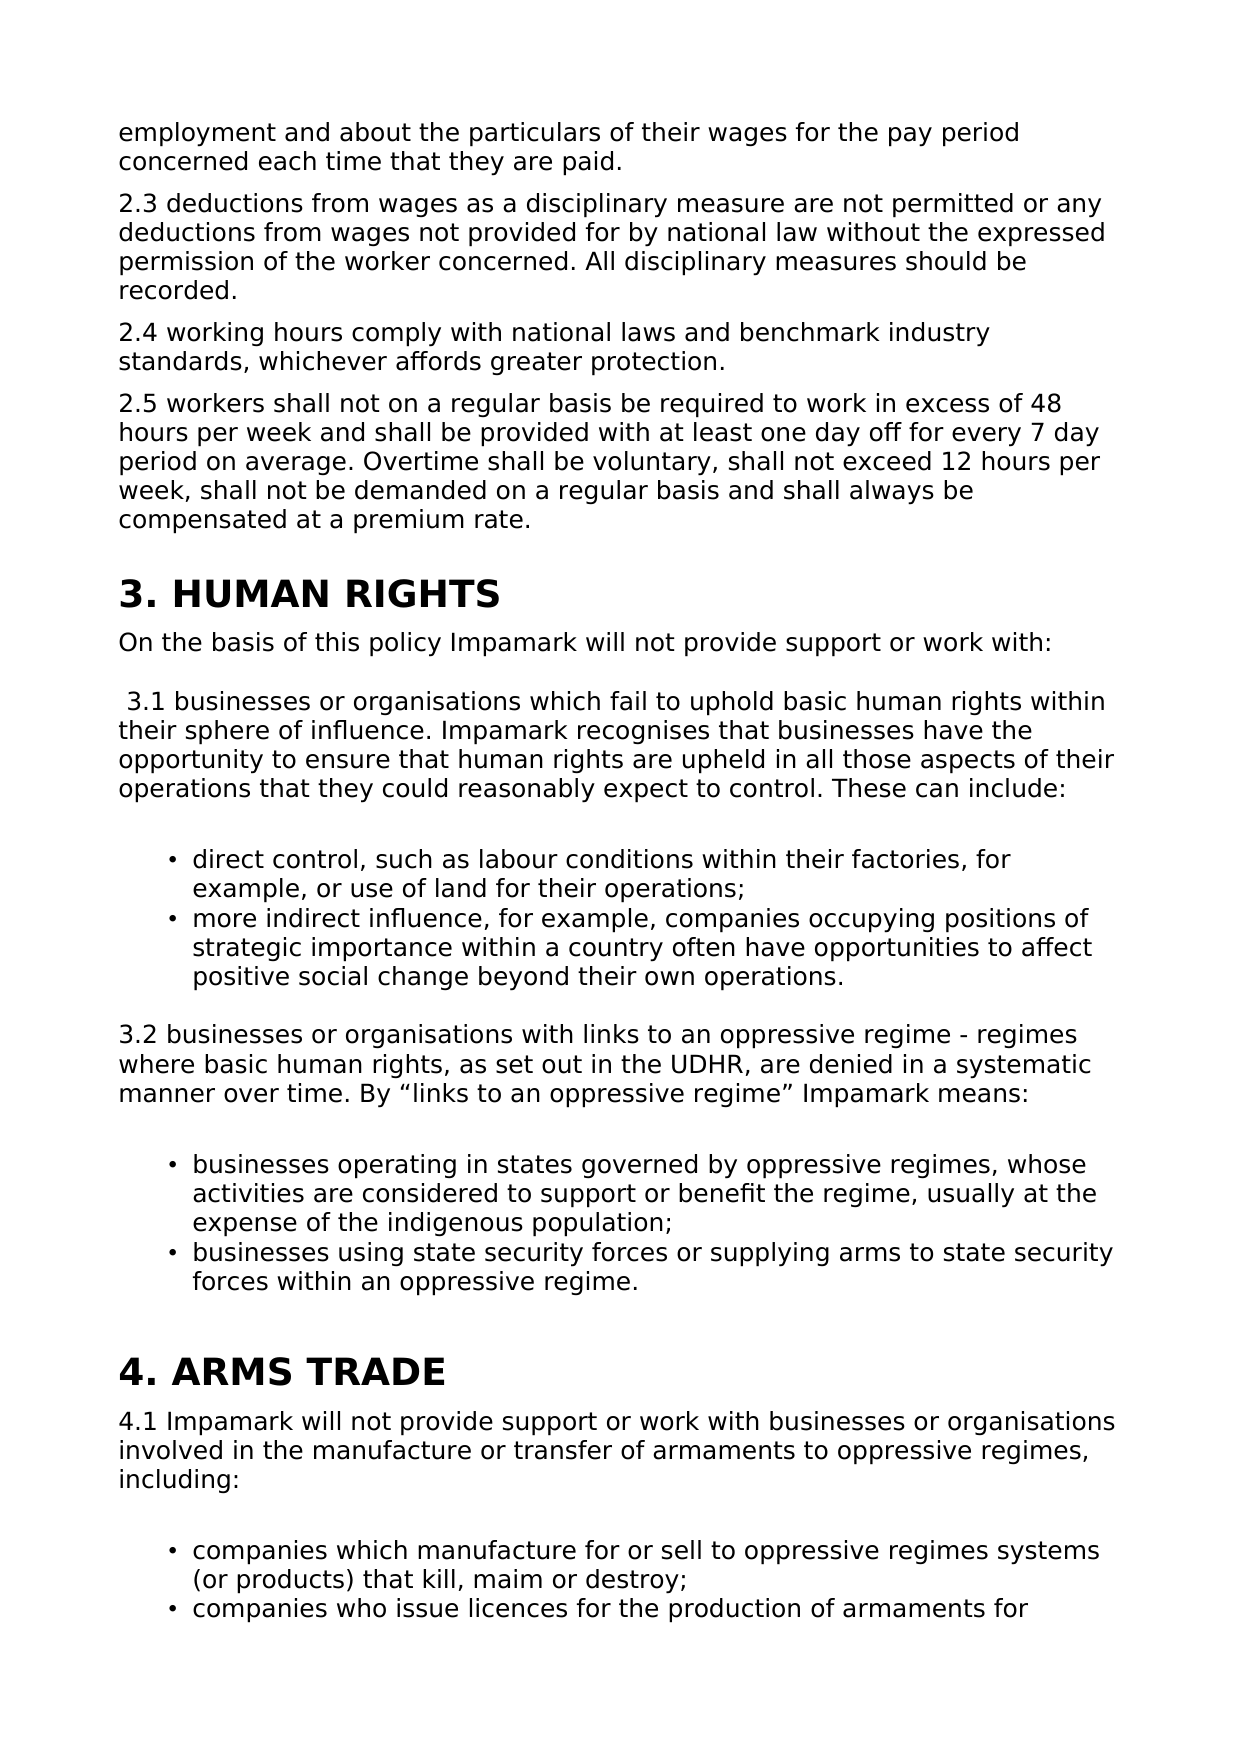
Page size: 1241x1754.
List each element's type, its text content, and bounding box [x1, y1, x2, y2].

list direct control, such as labour conditions within their factories, for example, or use of land for their operations; [177, 845, 1122, 904]
subtitle 4. ARMS TRADE [118, 1351, 1122, 1394]
list businesses using state security forces or supplying arms to state security forces within an oppressive regime. [177, 1238, 1122, 1296]
text employment and about the particulars of their wages for the pay period concerned each time that they are paid. [118, 118, 1122, 176]
list more indirect influence, for example, companies occupying positions of strategic importance within a country often have opportunities to affect positive social change beyond their own operations. [177, 904, 1122, 991]
text 4.1 Impamark will not provide support or work with businesses or organisations involved in the manufacture or transfer of armaments to oppressive regimes, including: [118, 1407, 1122, 1494]
text 2.5 workers shall not on a regular basis be required to work in excess of 48 hours per week and shall be provided with at least one day off for every 7 day period on average. Overtime shall be voluntary, shall not exceed 12 hours per week, shall not be demanded on a regular basis and shall always be compensated at a premium rate. [118, 389, 1122, 535]
text 2.4 working hours comply with national laws and benchmark industry standards, whichever affords greater protection. [118, 318, 1122, 376]
text On the basis of this policy Impamark will not provide support or work with: 3.1 businesses or organisations which fail to uphold basic human rights within their sphere of influence. Impamark recognises that businesses have the opportunity to ensure that human rights are upheld in all those aspects of their operations that they could reasonably expect to control. These can include: [118, 628, 1122, 803]
text 3.2 businesses or organisations with links to an oppressive regime - regimes where basic human rights, as set out in the UDHR, are denied in a systematic manner over time. By “links to an oppressive regime” Impamark means: [118, 1021, 1122, 1108]
list businesses operating in states governed by oppressive regimes, whose activities are considered to support or benefit the regime, usually at the expense of the indigenous population; [177, 1150, 1122, 1238]
text 2.3 deductions from wages as a disciplinary measure are not permitted or any deductions from wages not provided for by national law without the expressed permission of the worker concerned. All disciplinary measures should be recorded. [118, 189, 1122, 306]
list companies which manufacture for or sell to oppressive regimes systems (or products) that kill, maim or destroy; [177, 1536, 1122, 1594]
list companies who issue licences for the production of armaments for [177, 1594, 1122, 1624]
subtitle 3. HUMAN RIGHTS [118, 572, 1122, 616]
